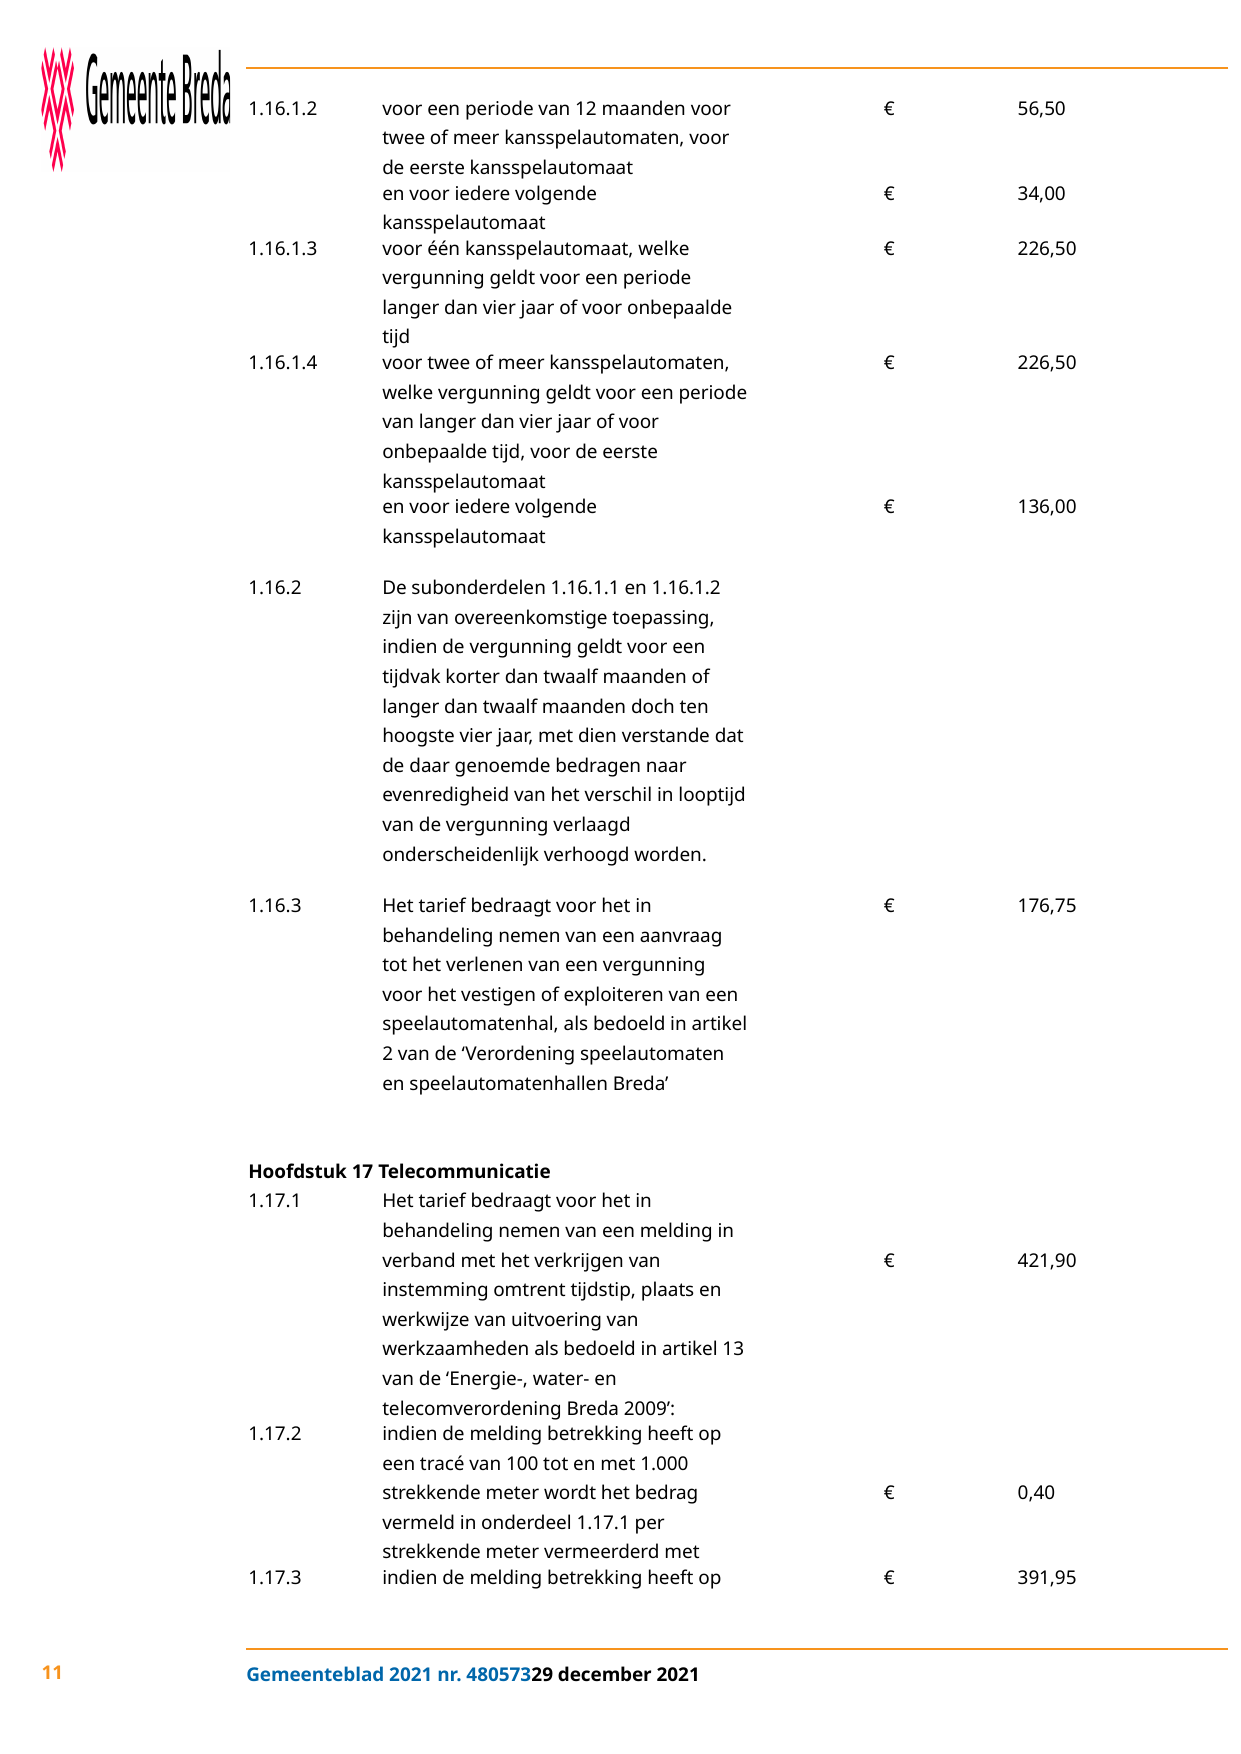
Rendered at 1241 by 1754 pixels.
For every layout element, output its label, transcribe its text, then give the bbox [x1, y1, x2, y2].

table_cell 226,50 [1018, 235, 1152, 349]
table_cell [382, 549, 749, 574]
table_cell [749, 95, 883, 180]
table_cell 226,50 [1018, 350, 1152, 493]
table_cell en voor iedere volgende kansspelautomaat [382, 494, 749, 549]
table_cell [749, 180, 883, 235]
table_cell 176,75 [1018, 892, 1152, 1096]
table_cell [884, 575, 1017, 867]
table_cell 1.16.1.3 [248, 235, 382, 349]
table_cell 1.16.3 [248, 892, 382, 1096]
table_cell 1.17.3 [248, 1565, 382, 1590]
table_cell [749, 867, 883, 892]
table_cell € [884, 350, 1017, 493]
table_cell € [884, 95, 1017, 180]
table_cell De subonderdelen 1.16.1.1 en 1.16.1.2 zijn van overeenkomstige toepassing, indien de vergunning geldt voor een tijdvak korter dan twaalf maanden of langer dan twaalf maanden doch ten hoogste vier jaar, met dien verstande dat de daar genoemde bedragen naar evenredigheid van het verschil in looptijd van de vergunning verlaagd onderscheidenlijk verhoogd worden. [382, 575, 749, 867]
table_cell [382, 867, 749, 892]
table_cell € [884, 235, 1017, 349]
text Hoofdstuk 17 Telecommunicatie [248, 1158, 1152, 1184]
table_header € [884, 1188, 1017, 1420]
table_cell Het tarief bedraagt voor het in behandeling nemen van een aanvraag tot het verlenen van een vergunning voor het vestigen of exploiteren van een speelautomatenhal, als bedoeld in artikel 2 van de ‘Verordening speelautomaten en speelautomatenhallen Breda’ [382, 892, 749, 1096]
table_header [749, 1188, 883, 1420]
table_cell [248, 549, 382, 574]
table_cell [884, 549, 1017, 574]
table_cell 1.17.2 [248, 1420, 382, 1564]
table_cell € [884, 180, 1017, 235]
table_cell [749, 1420, 883, 1564]
table_cell [248, 180, 382, 235]
table_cell 1.16.2 [248, 575, 382, 867]
table_cell [749, 1565, 883, 1590]
table_cell € [884, 1565, 1017, 1590]
table_cell voor één kansspelautomaat, welke vergunning geldt voor een periode langer dan vier jaar of voor onbepaalde tijd [382, 235, 749, 349]
table_cell [248, 494, 382, 549]
table_header 421,90 [1018, 1188, 1152, 1420]
table_cell voor een periode van 12 maanden voor twee of meer kansspelautomaten, voor de eerste kansspelautomaat [382, 95, 749, 180]
table_cell voor twee of meer kansspelautomaten, welke vergunning geldt voor een periode van langer dan vier jaar of voor onbepaalde tijd, voor de eerste kansspelautomaat [382, 350, 749, 493]
table_cell € [884, 1420, 1017, 1564]
table_cell en voor iedere volgende kansspelautomaat [382, 180, 749, 235]
table_cell 1.16.1.4 [248, 350, 382, 493]
table_cell € [884, 892, 1017, 1096]
table_cell 1.16.1.2 [248, 95, 382, 180]
table_cell [749, 235, 883, 349]
table_cell [248, 867, 382, 892]
table_cell 56,50 [1018, 95, 1152, 180]
table_cell [884, 867, 1017, 892]
table_cell 136,00 [1018, 494, 1152, 549]
table_cell [1018, 867, 1152, 892]
table_cell 34,00 [1018, 180, 1152, 235]
table_cell indien de melding betrekking heeft op [382, 1565, 749, 1590]
table_cell 0,40 [1018, 1420, 1152, 1564]
table_cell 391,95 [1018, 1565, 1152, 1590]
table_cell [1018, 549, 1152, 574]
picture [41, 47, 231, 172]
table_cell [749, 549, 883, 574]
table_cell [1018, 575, 1152, 867]
table_cell indien de melding betrekking heeft op een tracé van 100 tot en met 1.000 strekkende meter wordt het bedrag vermeld in onderdeel 1.17.1 per strekkende meter vermeerderd met [382, 1420, 749, 1564]
table_cell [749, 575, 883, 867]
table_cell [749, 892, 883, 1096]
table_cell [749, 494, 883, 549]
table_cell € [884, 494, 1017, 549]
table_header Het tarief bedraagt voor het in behandeling nemen van een melding in verband met het verkrijgen van instemming omtrent tijdstip, plaats en werkwijze van uitvoering van werkzaamheden als bedoeld in artikel 13 van de ‘Energie-, water- en telecomverordening Breda 2009’: [382, 1188, 749, 1420]
table_header 1.17.1 [248, 1188, 382, 1420]
table_cell [749, 350, 883, 493]
